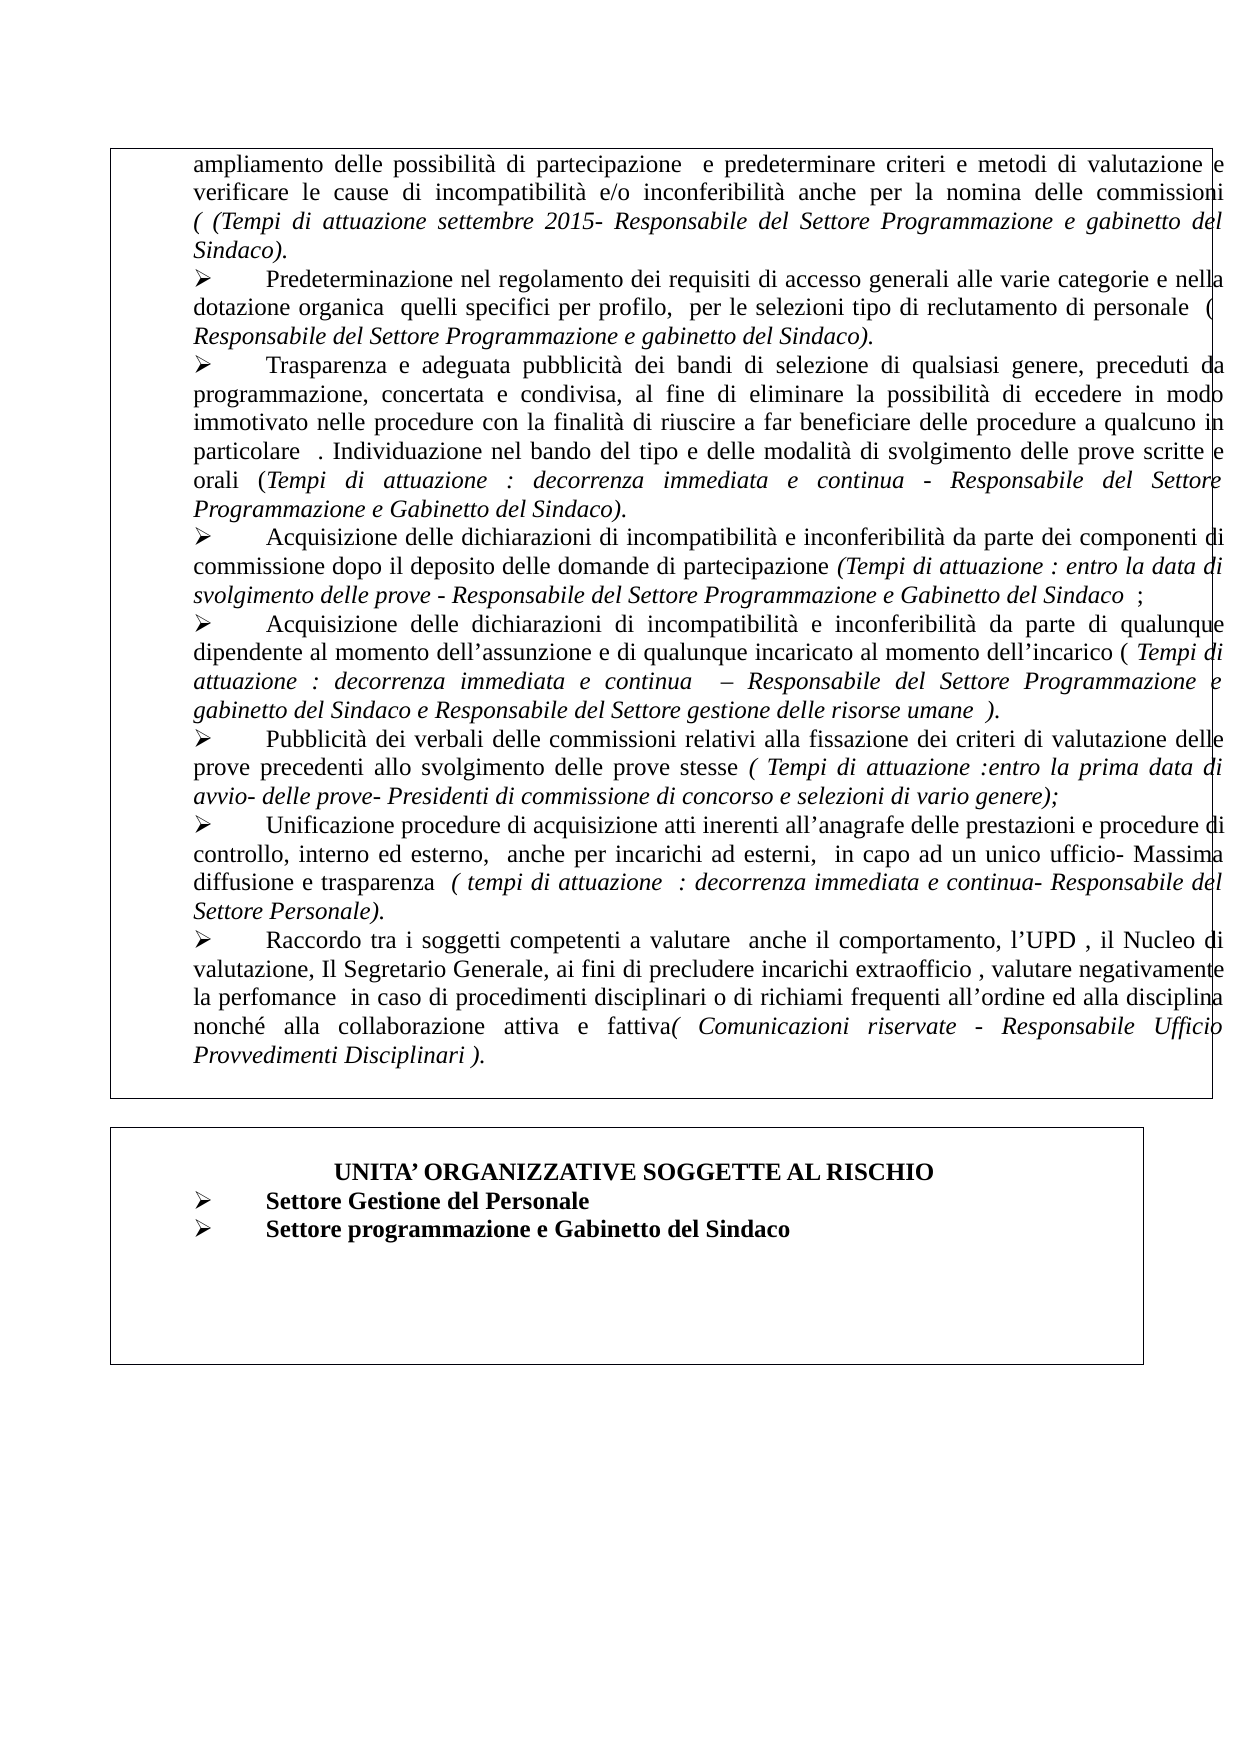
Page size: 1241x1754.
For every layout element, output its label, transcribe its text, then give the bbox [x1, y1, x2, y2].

table_header UNITA’ ORGANIZZATIVE SOGGETTE AL RISCHIO Settore Gestione del Personale Settore programmazione e Gabinetto del Sindaco [111, 1128, 1143, 1364]
table_header 3° TRATTAMENTO : MISURE ULTERIORI PER NEUTRALIZZARE O RIDURRE IL RISCHIO. Modifica dei regolamenti esistenti sul reclutamento del personale, anche mediante mobilità e sulle progressioni orizzontali verticali per adeguarli alle nuove regole sulla pubblicità, trasparenza, ampliamento delle possibilità di partecipazione e predeterminare criteri e metodi di valutazione e verificare le cause di incompatibilità e/o inconferibilità anche per la nomina delle commissioni ( (Tempi di attuazione settembre 2015- Responsabile del Settore Programmazione e gabinetto del Sindaco). Predeterminazione nel regolamento dei requisiti di accesso generali alle varie categorie e nella dotazione organica quelli specifici per profilo, per le selezioni tipo di reclutamento di personale (- Responsabile del Settore Programmazione e gabinetto del Sindaco). Trasparenza e adeguata pubblicità dei bandi di selezione di qualsiasi genere, preceduti da programmazione, concertata e condivisa, al fine di eliminare la possibilità di eccedere in modo immotivato nelle procedure con la finalità di riuscire a far beneficiare delle procedure a qualcuno in particolare . Individuazione nel bando del tipo e delle modalità di svolgimento delle prove scritte e orali (Tempi di attuazione : decorrenza immediata e continua - Responsabile del Settore Programmazione e Gabinetto del Sindaco). Acquisizione delle dichiarazioni di incompatibilità e inconferibilità da parte dei componenti di commissione dopo il deposito delle domande di partecipazione (Tempi di attuazione : entro la data di svolgimento delle prove - Responsabile del Settore Programmazione e Gabinetto del Sindaco ; Acquisizione delle dichiarazioni di incompatibilità e inconferibilità da parte di qualunque dipendente al momento dell’assunzione e di qualunque incaricato al momento dell’incarico ( Tempi di attuazione : decorrenza immediata e continua – Responsabile del Settore Programmazione e gabinetto del Sindaco e Responsabile del Settore gestione delle risorse umane ). Pubblicità dei verbali delle commissioni relativi alla fissazione dei criteri di valutazione delle prove precedenti allo svolgimento delle prove stesse ( Tempi di attuazione :entro la prima data di avvio- delle prove- Presidenti di commissione di concorso e selezioni di vario genere); Unificazione procedure di acquisizione atti inerenti all’anagrafe delle prestazioni e procedure di controllo, interno ed esterno, anche per incarichi ad esterni, in capo ad un unico ufficio- Massima diffusione e trasparenza ( tempi di attuazione : decorrenza immediata e continua- Responsabile del Settore Personale). Raccordo tra i soggetti competenti a valutare anche il comportamento, l’UPD , il Nucleo di valutazione, Il Segretario Generale, ai fini di precludere incarichi extraofficio , valutare negativamente la perfomance in caso di procedimenti disciplinari o di richiami frequenti all’ordine ed alla disciplina nonché alla collaborazione attiva e fattiva( Comunicazioni riservate - Responsabile Ufficio Provvedimenti Disciplinari ). [111, 149, 1212, 1097]
